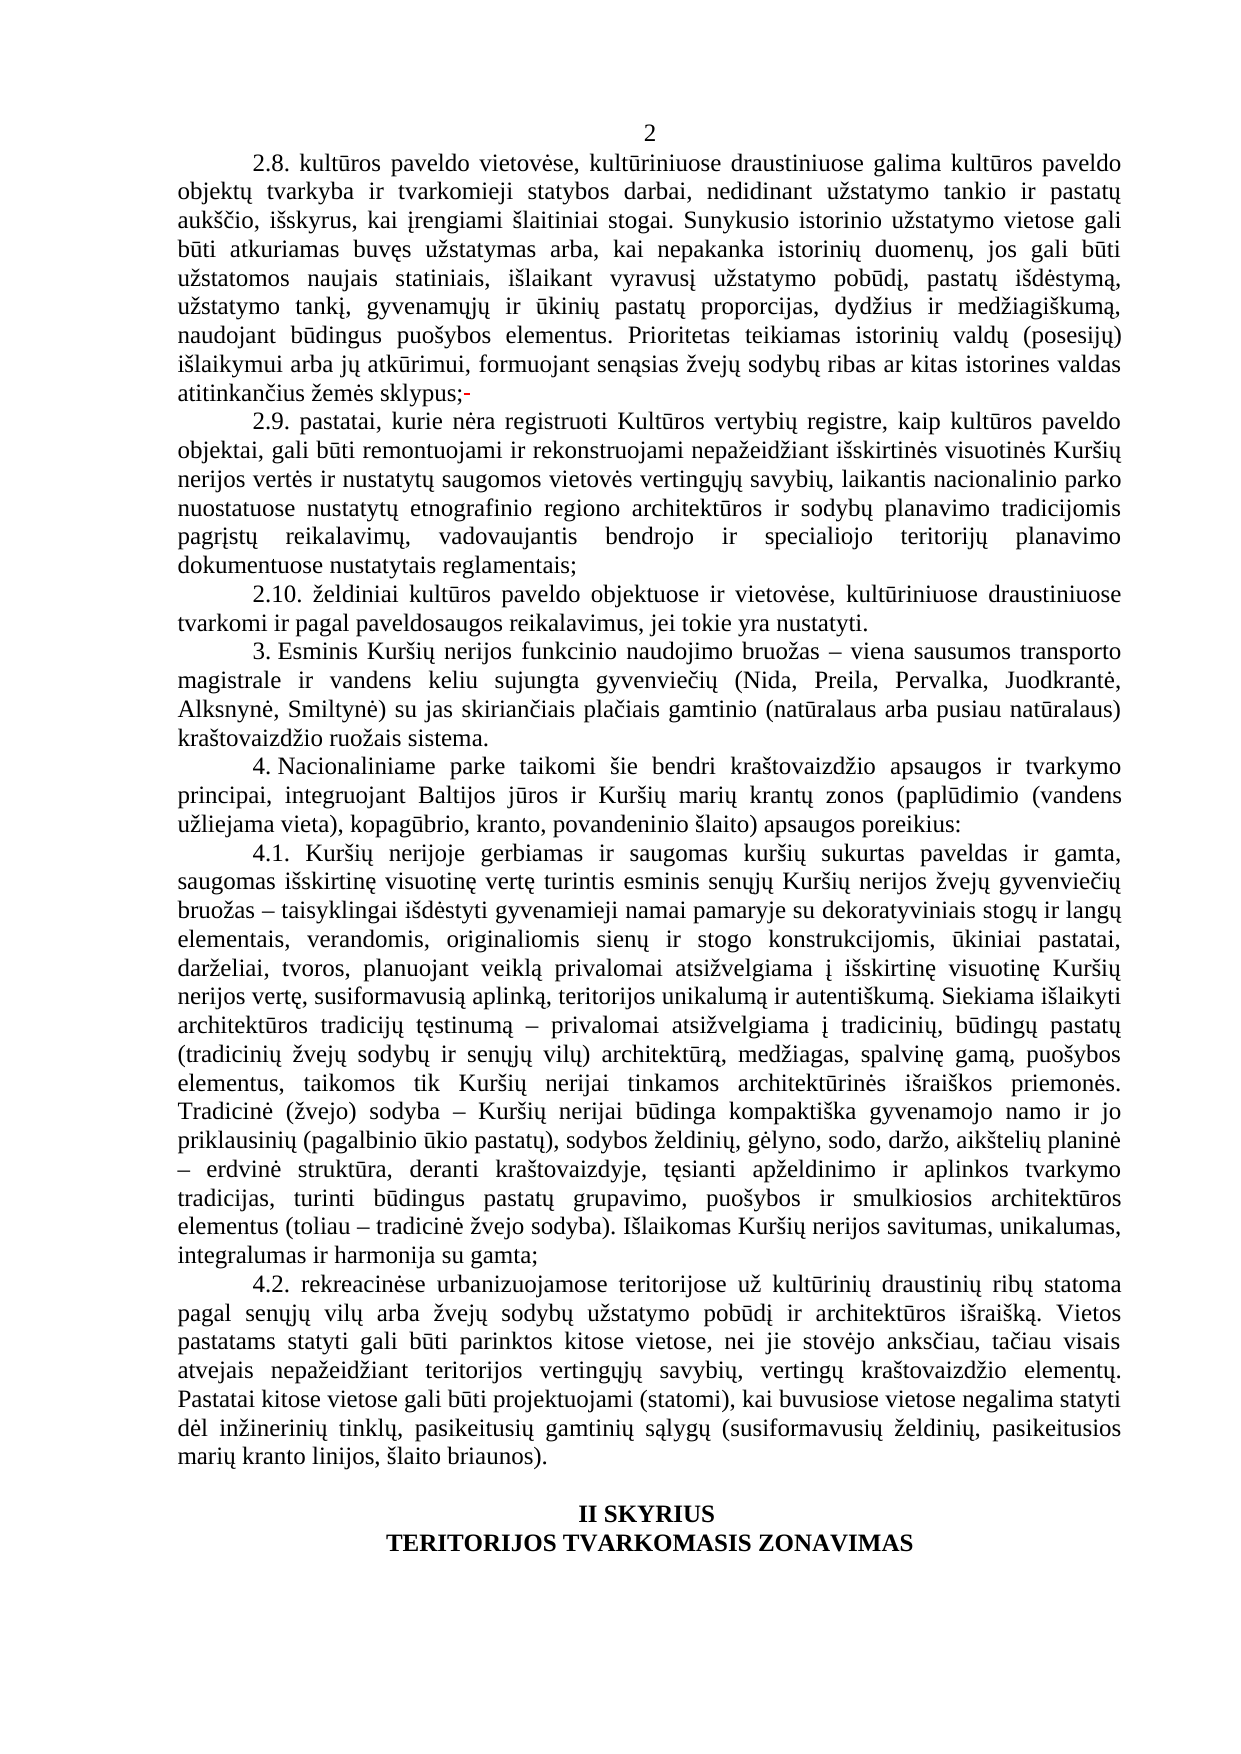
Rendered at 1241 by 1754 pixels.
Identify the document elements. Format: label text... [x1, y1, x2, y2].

text 2.9. pastatai, kurie nėra registruoti Kultūros vertybių registre, kaip kultūros paveldo objektai, gali būti remontuojami ir rekonstruojami nepažeidžiant išskirtinės visuotinės Kuršių nerijos vertės ir nustatytų saugomos vietovės vertingųjų savybių, laikantis nacionalinio parko nuostatuose nustatytų etnografinio regiono architektūros ir sodybų planavimo tradicijomis pagrįstų reikalavimų, vadovaujantis bendrojo ir specialiojo teritorijų planavimo dokumentuose nustatytais reglamentais; [177, 406, 1122, 579]
text 2.10. želdiniai kultūros paveldo objektuose ir vietovėse, kultūriniuose draustiniuose tvarkomi ir pagal paveldosaugos reikalavimus, jei tokie yra nustatyti. [177, 579, 1122, 636]
text 4. Nacionaliniame parke taikomi šie bendri kraštovaizdžio apsaugos ir tvarkymo principai, integruojant Baltijos jūros ir Kuršių marių krantų zonos (paplūdimio (vandens užliejama vieta), kopagūbrio, kranto, povandeninio šlaito) apsaugos poreikius: [177, 751, 1122, 838]
text TERITORIJOS TVARKOMASIS ZONAVIMAS [177, 1528, 1122, 1556]
text 4.1. Kuršių nerijoje gerbiamas ir saugomas kuršių sukurtas paveldas ir gamta, saugomas išskirtinę visuotinę vertę turintis esminis senųjų Kuršių nerijos žvejų gyvenviečių bruožas – taisyklingai išdėstyti gyvenamieji namai pamaryje su dekoratyviniais stogų ir langų elementais, verandomis, originaliomis sienų ir stogo konstrukcijomis, ūkiniai pastatai, darželiai, tvoros, planuojant veiklą privalomai atsižvelgiama į išskirtinę visuotinę Kuršių nerijos vertę, susiformavusią aplinką, teritorijos unikalumą ir autentiškumą. Siekiama išlaikyti architektūros tradicijų tęstinumą – privalomai atsižvelgiama į tradicinių, būdingų pastatų (tradicinių žvejų sodybų ir senųjų vilų) architektūrą, medžiagas, spalvinę gamą, puošybos elementus, taikomos tik Kuršių nerijai tinkamos architektūrinės išraiškos priemonės. Tradicinė (žvejo) sodyba – Kuršių nerijai būdinga kompaktiška gyvenamojo namo ir jo priklausinių (pagalbinio ūkio pastatų), sodybos želdinių, gėlyno, sodo, daržo, aikštelių planinė – erdvinė struktūra, deranti kraštovaizdyje, tęsianti apželdinimo ir aplinkos tvarkymo tradicijas, turinti būdingus pastatų grupavimo, puošybos ir smulkiosios architektūros elementus (toliau – tradicinė žvejo sodyba). Išlaikomas Kuršių nerijos savitumas, unikalumas, integralumas ir harmonija su gamta; [177, 838, 1122, 1269]
text 4.2. rekreacinėse urbanizuojamose teritorijose už kultūrinių draustinių ribų statoma pagal senųjų vilų arba žvejų sodybų užstatymo pobūdį ir architektūros išraišką. Vietos pastatams statyti gali būti parinktos kitose vietose, nei jie stovėjo anksčiau, tačiau visais atvejais nepažeidžiant teritorijos vertingųjų savybių, vertingų kraštovaizdžio elementų. Pastatai kitose vietose gali būti projektuojami (statomi), kai buvusiose vietose negalima statyti dėl inžinerinių tinklų, pasikeitusių gamtinių sąlygų (susiformavusių želdinių, pasikeitusios marių kranto linijos, šlaito briaunos). [177, 1269, 1122, 1470]
text 2.8. kultūros paveldo vietovėse, kultūriniuose draustiniuose galima kultūros paveldo objektų tvarkyba ir tvarkomieji statybos darbai, nedidinant užstatymo tankio ir pastatų aukščio, išskyrus, kai įrengiami šlaitiniai stogai. Sunykusio istorinio užstatymo vietose gali būti atkuriamas buvęs užstatymas arba, kai nepakanka istorinių duomenų, jos gali būti užstatomos naujais statiniais, išlaikant vyravusį užstatymo pobūdį, pastatų išdėstymą, užstatymo tankį, gyvenamųjų ir ūkinių pastatų proporcijas, dydžius ir medžiagiškumą, naudojant būdingus puošybos elementus. Prioritetas teikiamas istorinių valdų (posesijų) išlaikymui arba jų atkūrimui, formuojant senąsias žvejų sodybų ribas ar kitas istorines valdas atitinkančius žemės sklypus; [177, 148, 1122, 406]
text II SKYRIUS [177, 1499, 1122, 1528]
text 3. Esminis Kuršių nerijos funkcinio naudojimo bruožas – viena sausumos transporto magistrale ir vandens keliu sujungta gyvenviečių (Nida, Preila, Pervalka, Juodkrantė, Alksnynė, Smiltynė) su jas skiriančiais plačiais gamtinio (natūralaus arba pusiau natūralaus) kraštovaizdžio ruožais sistema. [177, 636, 1122, 751]
